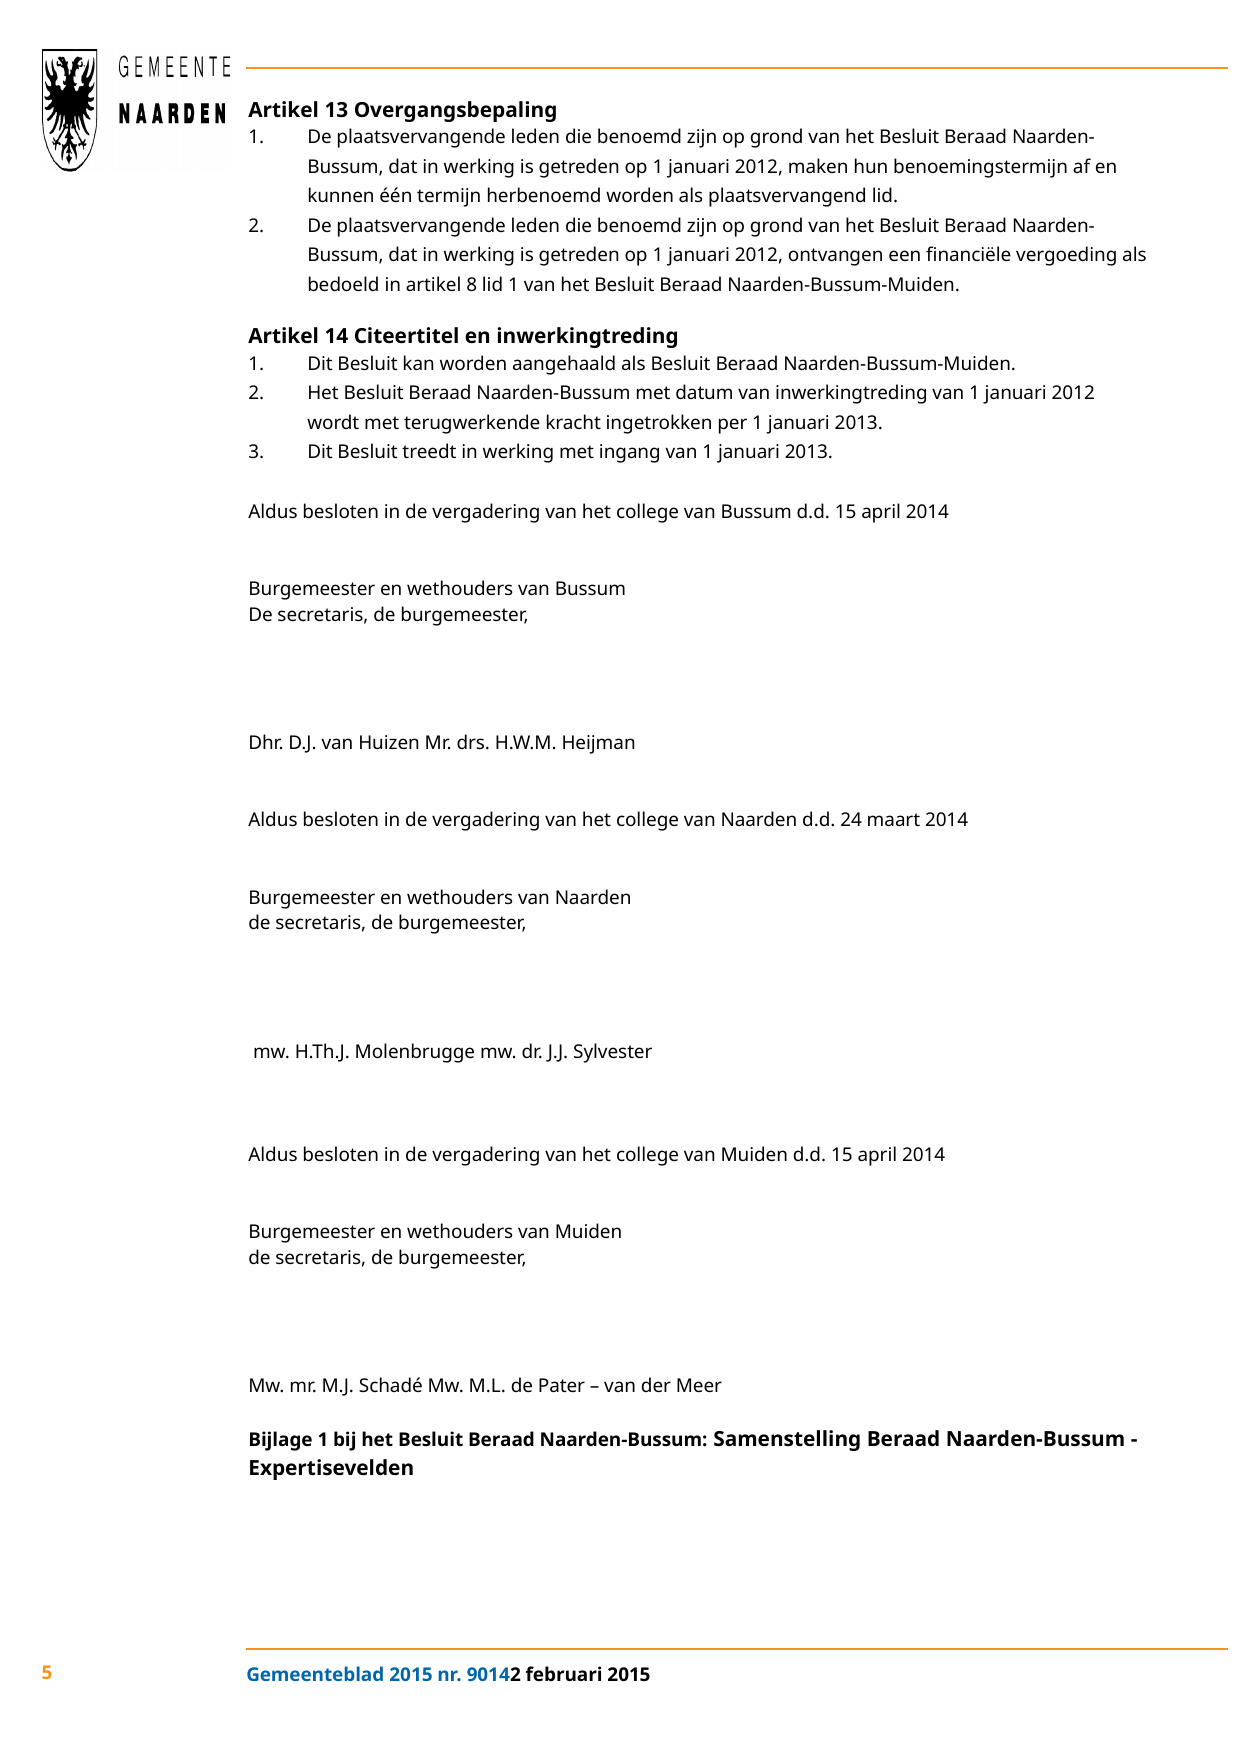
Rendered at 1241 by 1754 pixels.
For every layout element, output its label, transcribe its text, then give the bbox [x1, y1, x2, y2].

list De plaatsvervangende leden die benoemd zijn op grond van het Besluit Beraad Naarden-Bussum, dat in werking is getreden op 1 januari 2012, ontvangen een financiële vergoeding als bedoeld in artikel 8 lid 1 van het Besluit Beraad Naarden-Bussum-Muiden. [248, 212, 1152, 297]
list Dit Besluit kan worden aangehaald als Besluit Beraad Naarden-Bussum-Muiden. [248, 350, 1152, 376]
text Burgemeester en wethouders van Muiden [248, 1218, 1152, 1244]
text Burgemeester en wethouders van Naarden [248, 884, 1152, 909]
text Aldus besloten in de vergadering van het college van Bussum d.d. 15 april 2014 [248, 498, 1152, 524]
text de secretaris, de burgemeester, [248, 1244, 1152, 1270]
text Artikel 14 Citeertitel en inwerkingtreding [248, 322, 1152, 350]
text Dhr. D.J. van Huizen Mr. drs. H.W.M. Heijman [248, 729, 1152, 755]
text de secretaris, de burgemeester, [248, 909, 1152, 935]
text De secretaris, de burgemeester, [248, 601, 1152, 627]
list De plaatsvervangende leden die benoemd zijn op grond van het Besluit Beraad Naarden-Bussum, dat in werking is getreden op 1 januari 2012, maken hun benoemingstermijn af en kunnen één termijn herbenoemd worden als plaatsvervangend lid. [248, 123, 1152, 208]
text Mw. mr. M.J. Schadé Mw. M.L. de Pater – van der Meer [248, 1373, 1152, 1398]
text Burgemeester en wethouders van Bussum [248, 575, 1152, 601]
list Het Besluit Beraad Naarden-Bussum met datum van inwerkingtreding van 1 januari 2012 wordt met terugwerkende kracht ingetrokken per 1 januari 2013. [248, 379, 1152, 435]
text mw. H.Th.J. Molenbrugge mw. dr. J.J. Sylvester [248, 1038, 1152, 1064]
text Bijlage 1 bij het Besluit Beraad Naarden-Bussum: Samenstelling Beraad Naarden-Bussum - Expertisevelden [248, 1424, 1152, 1481]
text Aldus besloten in de vergadering van het college van Naarden d.d. 24 maart 2014 [248, 807, 1152, 832]
picture [41, 47, 231, 172]
text Artikel 13 Overgangsbepaling [248, 95, 1152, 123]
text Aldus besloten in de vergadering van het college van Muiden d.d. 15 april 2014 [248, 1141, 1152, 1167]
list Dit Besluit treedt in werking met ingang van 1 januari 2013. [248, 439, 1152, 464]
